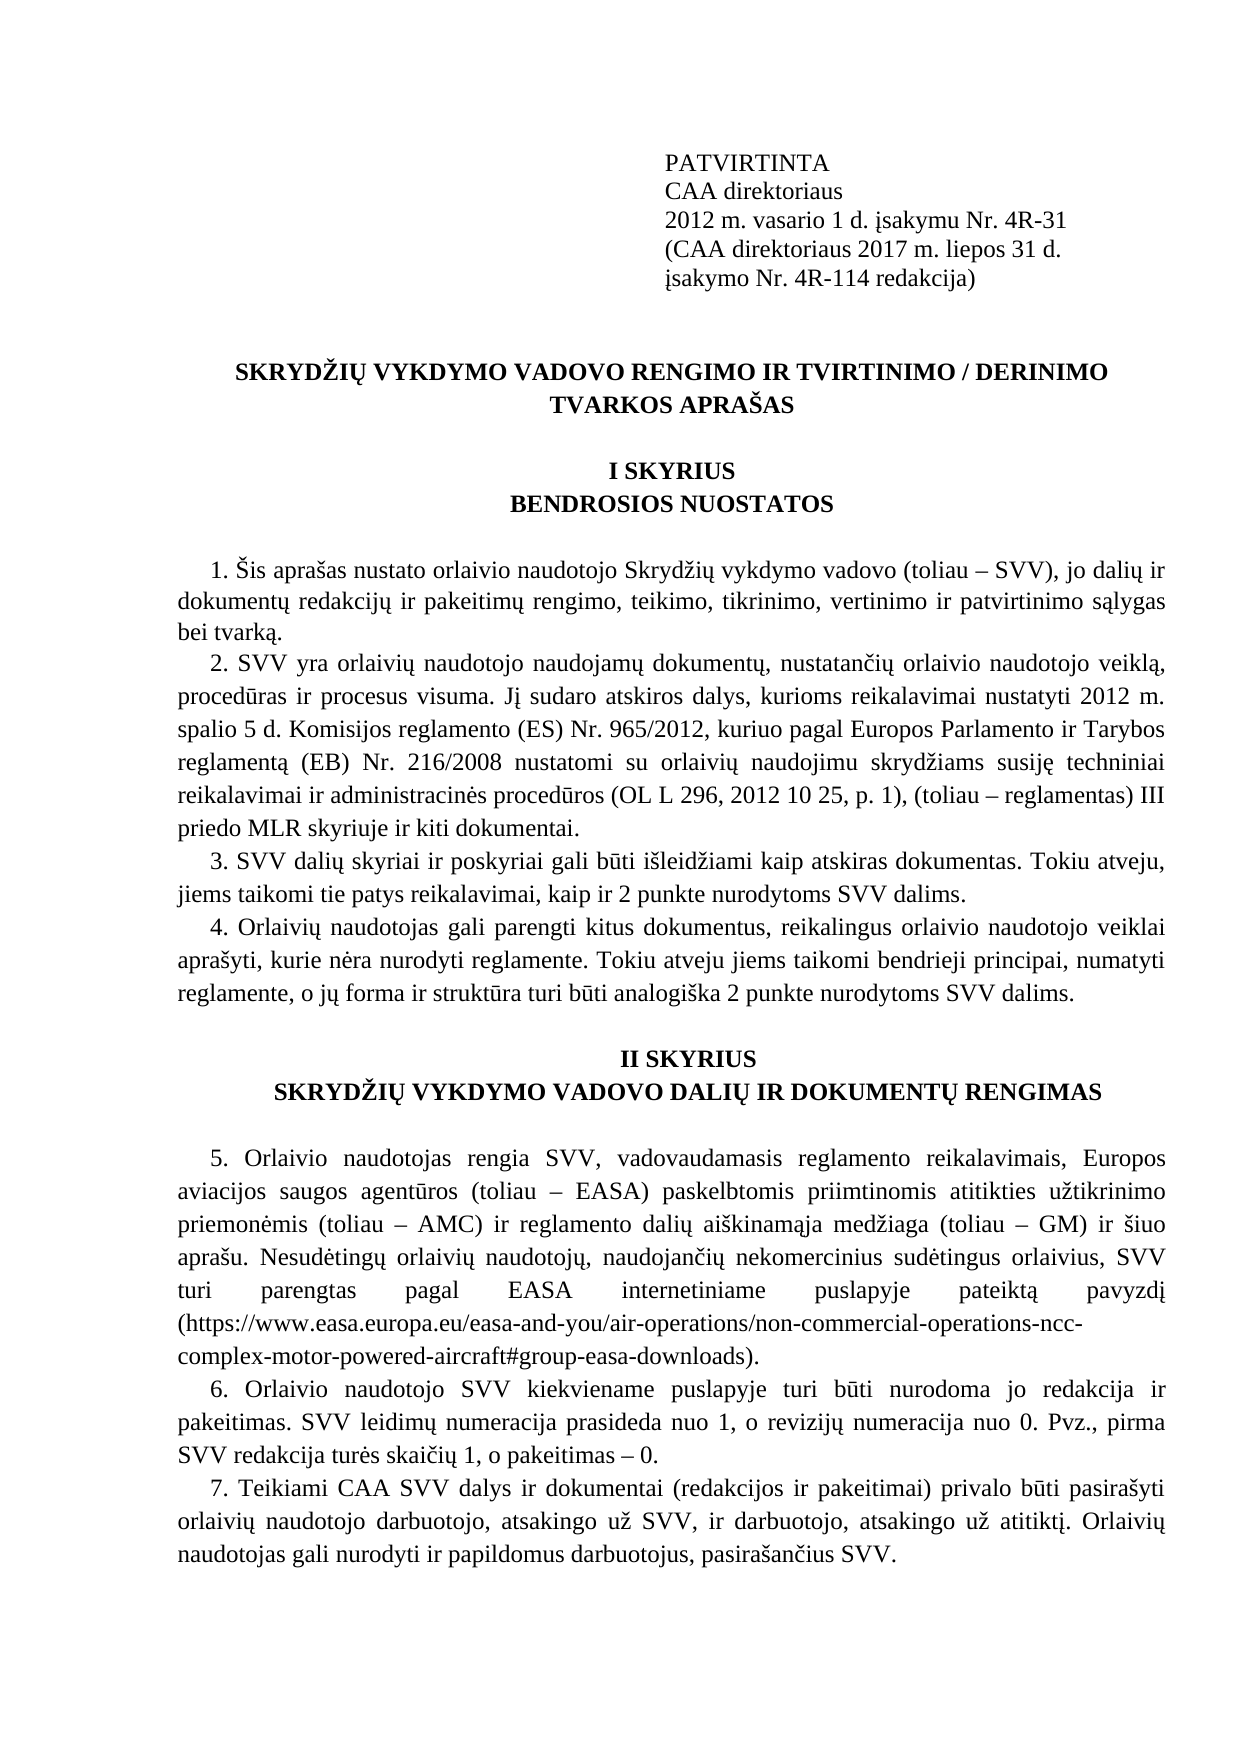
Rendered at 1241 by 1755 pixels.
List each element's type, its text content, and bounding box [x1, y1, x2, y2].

text CAA direktoriaus [664, 176, 1166, 205]
text PATVIRTINTA [664, 148, 1166, 176]
text 2. SVV yra orlaivių naudotojo naudojamų dokumentų, nustatančių orlaivio naudotojo veiklą, procedūras ir procesus visuma. Jį sudaro atskiros dalys, kurioms reikalavimai nustatyti 2012 m. spalio 5 d. Komisijos reglamento (ES) Nr. 965/2012, kuriuo pagal Europos Parlamento ir Tarybos reglamentą (EB) Nr. 216/2008 nustatomi su orlaivių naudojimu skrydžiams susiję techniniai reikalavimai ir administracinės procedūros (OL L 296, 2012 10 25, p. 1), (toliau – reglamentas) III priedo MLR skyriuje ir kiti dokumentai. [177, 648, 1166, 842]
text (CAA direktoriaus 2017 m. liepos 31 d. [664, 234, 1166, 263]
text 4. Orlaivių naudotojas gali parengti kitus dokumentus, reikalingus orlaivio naudotojo veiklai aprašyti, kurie nėra nurodyti reglamente. Tokiu atveju jiems taikomi bendrieji principai, numatyti reglamente, o jų forma ir struktūra turi būti analogiška 2 punkte nurodytoms SVV dalims. [177, 912, 1166, 1007]
text įsakymo Nr. 4R-114 redakcija) [664, 263, 1166, 291]
text 1. Šis aprašas nustato orlaivio naudotojo Skrydžių vykdymo vadovo (toliau – SVV), jo dalių ir dokumentų redakcijų ir pakeitimų rengimo, teikimo, tikrinimo, vertinimo ir patvirtinimo sąlygas bei tvarką. [177, 556, 1166, 646]
text 5. Orlaivio naudotojas rengia SVV, vadovaudamasis reglamento reikalavimais, Europos aviacijos saugos agentūros (toliau – EASA) paskelbtomis priimtinomis atitikties užtikrinimo priemonėmis (toliau – AMC) ir reglamento dalių aiškinamąja medžiaga (toliau – GM) ir šiuo aprašu. Nesudėtingų orlaivių naudotojų, naudojančių nekomercinius sudėtingus orlaivius, SVV turi parengtas pagal EASA internetiniame puslapyje pateiktą pavyzdį (https://www.easa.europa.eu/easa-and-you/air-operations/non-commercial-operations-ncc-complex-motor-powered-aircraft#group-easa-downloads). [177, 1143, 1166, 1370]
text II SKYRIUS [177, 1044, 1166, 1073]
text SKRYDŽIŲ VYKDYMO VADOVO RENGIMO IR TVIRTINIMO / derinimo TVARKOS APRAŠAS [177, 357, 1166, 419]
text 2012 m. vasario 1 d. įsakymu Nr. 4R-31 [664, 205, 1166, 234]
text SKRYDŽIŲ VYKDYMO VADOVO dalių ir dokumentų RENGIMas [177, 1077, 1166, 1106]
text 7. Teikiami CAA SVV dalys ir dokumentai (redakcijos ir pakeitimai) privalo būti pasirašyti orlaivių naudotojo darbuotojo, atsakingo už SVV, ir darbuotojo, atsakingo už atitiktį. Orlaivių naudotojas gali nurodyti ir papildomus darbuotojus, pasirašančius SVV. [177, 1473, 1166, 1568]
text 6. Orlaivio naudotojo SVV kiekviename puslapyje turi būti nurodoma jo redakcija ir pakeitimas. SVV leidimų numeracija prasideda nuo 1, o revizijų numeracija nuo 0. Pvz., pirma SVV redakcija turės skaičių 1, o pakeitimas – 0. [177, 1374, 1166, 1469]
text I SKYRIUS [177, 456, 1166, 485]
text 3. SVV dalių skyriai ir poskyriai gali būti išleidžiami kaip atskiras dokumentas. Tokiu atveju, jiems taikomi tie patys reikalavimai, kaip ir 2 punkte nurodytoms SVV dalims. [177, 846, 1166, 908]
text BENDROSIOS NUOSTATOS [177, 489, 1166, 518]
